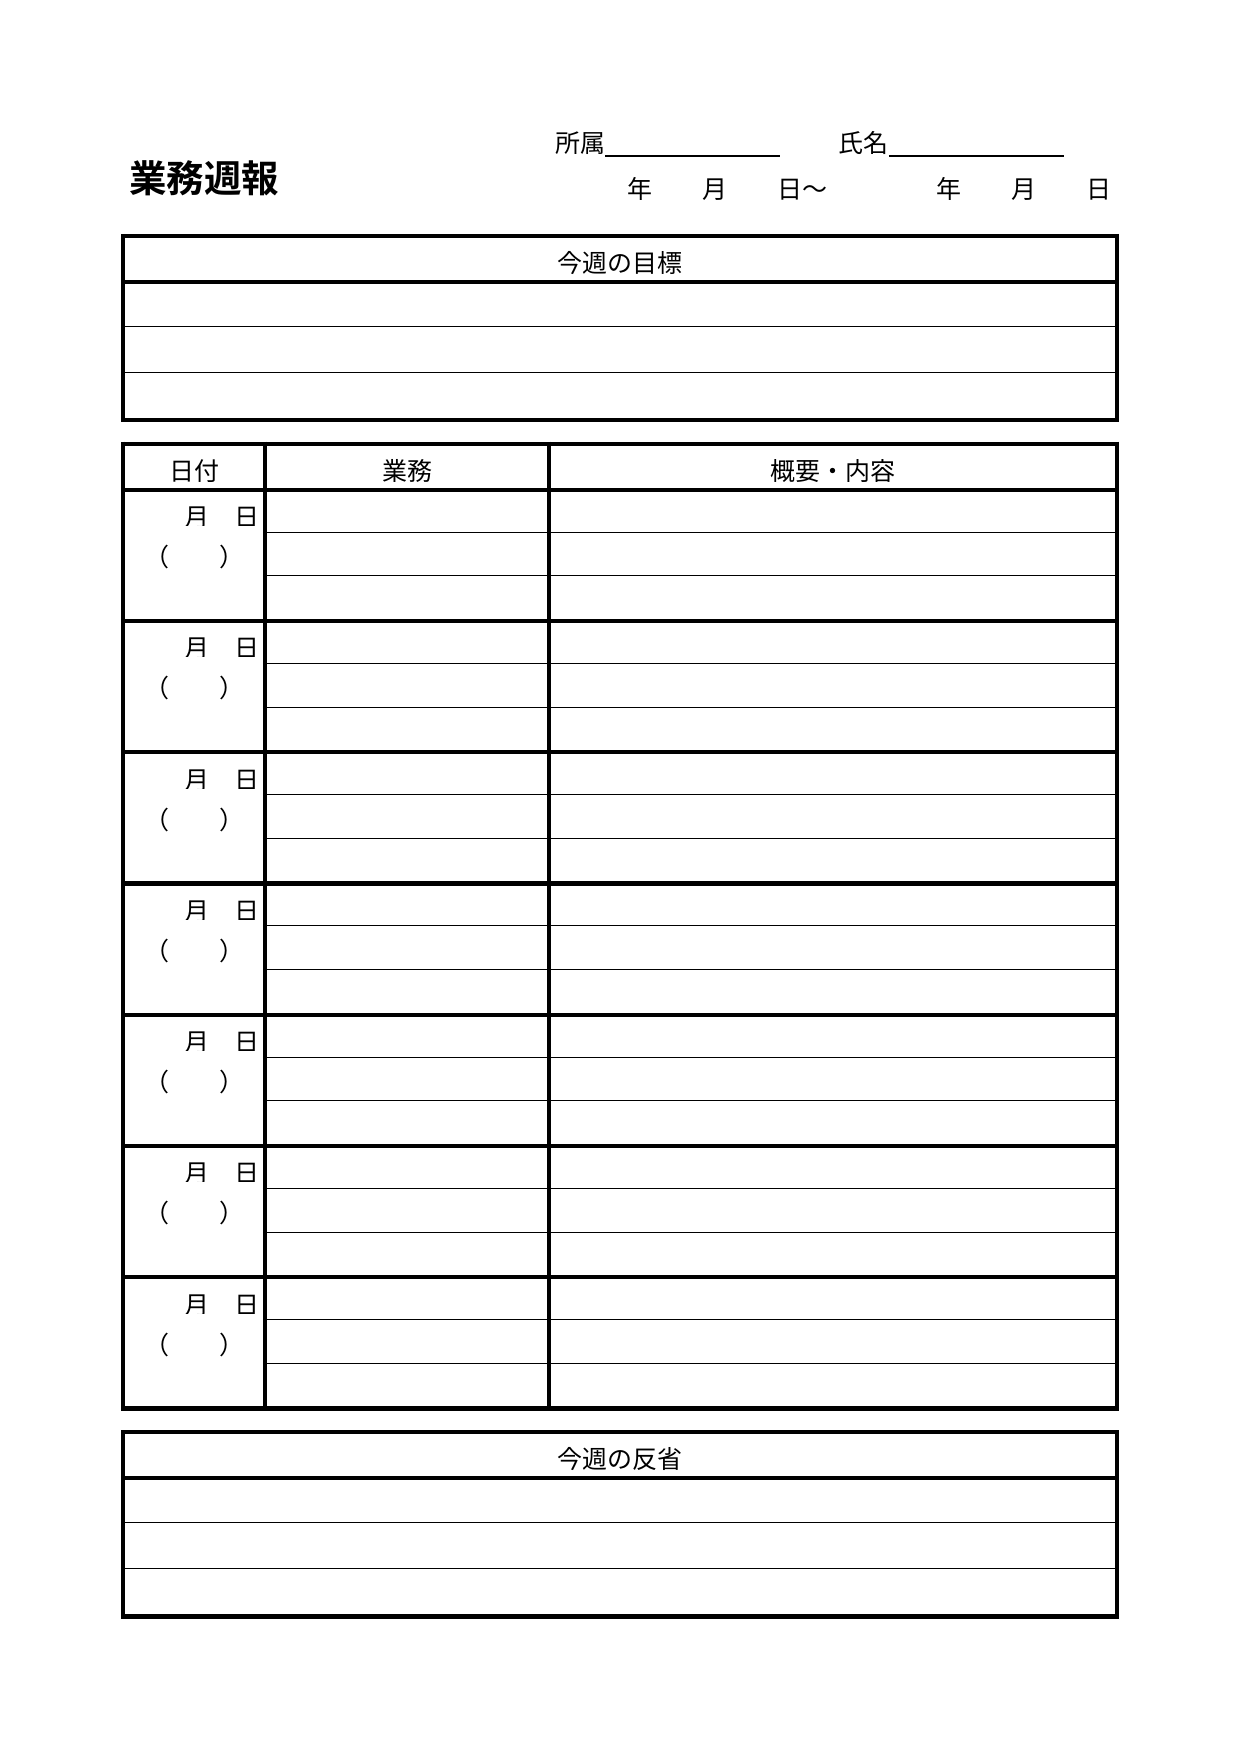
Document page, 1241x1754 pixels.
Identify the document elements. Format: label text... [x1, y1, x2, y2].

table_cell [551, 576, 1115, 619]
table_cell [125, 373, 1115, 418]
table_cell [267, 492, 547, 531]
table_header 所属 [549, 118, 833, 164]
table_cell [267, 1364, 547, 1406]
table_cell 月 日 [125, 1017, 263, 1056]
table_cell （ ） [125, 663, 263, 706]
table_cell [125, 284, 1115, 326]
table_cell [551, 1279, 1115, 1319]
table_cell [267, 795, 547, 838]
table_cell [267, 839, 547, 881]
table_cell 月 日 [125, 886, 263, 925]
table_cell [551, 664, 1115, 706]
table_cell 今週の目標 [125, 238, 1115, 280]
table_cell [267, 1017, 547, 1056]
table_cell [551, 1058, 1115, 1100]
table_cell [267, 708, 547, 750]
table_cell [551, 926, 1115, 969]
table_cell [267, 1233, 547, 1275]
table_cell [267, 623, 547, 663]
table_cell （ ） [125, 925, 263, 969]
table_cell [267, 1148, 547, 1188]
table_cell [125, 1523, 1115, 1568]
table_cell [267, 886, 547, 925]
table_cell [551, 886, 1115, 925]
table_cell 概要・内容 [551, 446, 1115, 488]
table_cell [551, 708, 1115, 750]
table_cell [551, 795, 1115, 838]
table_cell [551, 492, 1115, 531]
table_cell [267, 1279, 547, 1319]
table_cell 月 日 [125, 1148, 263, 1188]
table_cell [125, 1363, 263, 1406]
table_cell [407, 164, 549, 210]
table_cell [125, 1480, 1115, 1522]
table_cell （ ） [125, 1056, 263, 1100]
table_cell （ ） [125, 794, 263, 838]
table_cell 業務 [267, 446, 547, 488]
table_cell [267, 1101, 547, 1144]
table_cell 月 日 [125, 1279, 263, 1319]
table_cell [125, 969, 263, 1013]
table_cell 月 日 [125, 754, 263, 794]
table_cell [551, 1017, 1115, 1056]
table_cell 年 月 日～ [549, 164, 833, 210]
table_cell [125, 1569, 1115, 1614]
table_cell 月 日 [125, 623, 263, 663]
table_cell [551, 754, 1115, 794]
table_cell 年 月 日 [833, 164, 1117, 210]
table_cell （ ） [125, 1319, 263, 1363]
table_cell 今週の反省 [125, 1434, 1115, 1476]
table_cell [123, 1411, 1117, 1430]
table_cell [267, 576, 547, 619]
table_cell [551, 1148, 1115, 1188]
table_cell [125, 1231, 263, 1275]
table_header 氏名 [833, 118, 1117, 164]
table_cell [125, 1100, 263, 1144]
table_cell [551, 1189, 1115, 1231]
table_cell [267, 1320, 547, 1363]
table_cell 月 日 [125, 492, 263, 531]
table_cell [267, 1189, 547, 1231]
table_cell [267, 926, 547, 969]
table_cell [125, 706, 263, 750]
table_cell [551, 1101, 1115, 1144]
table_cell [551, 970, 1115, 1013]
table_cell [551, 1320, 1115, 1363]
table_cell [551, 1364, 1115, 1406]
table_header 業務週報 [123, 118, 407, 210]
table_cell [267, 1058, 547, 1100]
table_cell 日付 [125, 446, 263, 488]
table_cell [267, 664, 547, 706]
table_cell [551, 839, 1115, 881]
table_cell [267, 970, 547, 1013]
table_cell （ ） [125, 531, 263, 575]
table_cell （ ） [125, 1188, 263, 1231]
table_header [407, 118, 549, 164]
table_cell [123, 422, 1117, 442]
table_cell [125, 575, 263, 619]
table_cell [551, 623, 1115, 663]
table_cell [125, 838, 263, 881]
table_cell [267, 754, 547, 794]
table_cell [123, 210, 1117, 234]
table_cell [267, 533, 547, 575]
table_cell [551, 533, 1115, 575]
table_cell [125, 327, 1115, 372]
table_cell [551, 1233, 1115, 1275]
